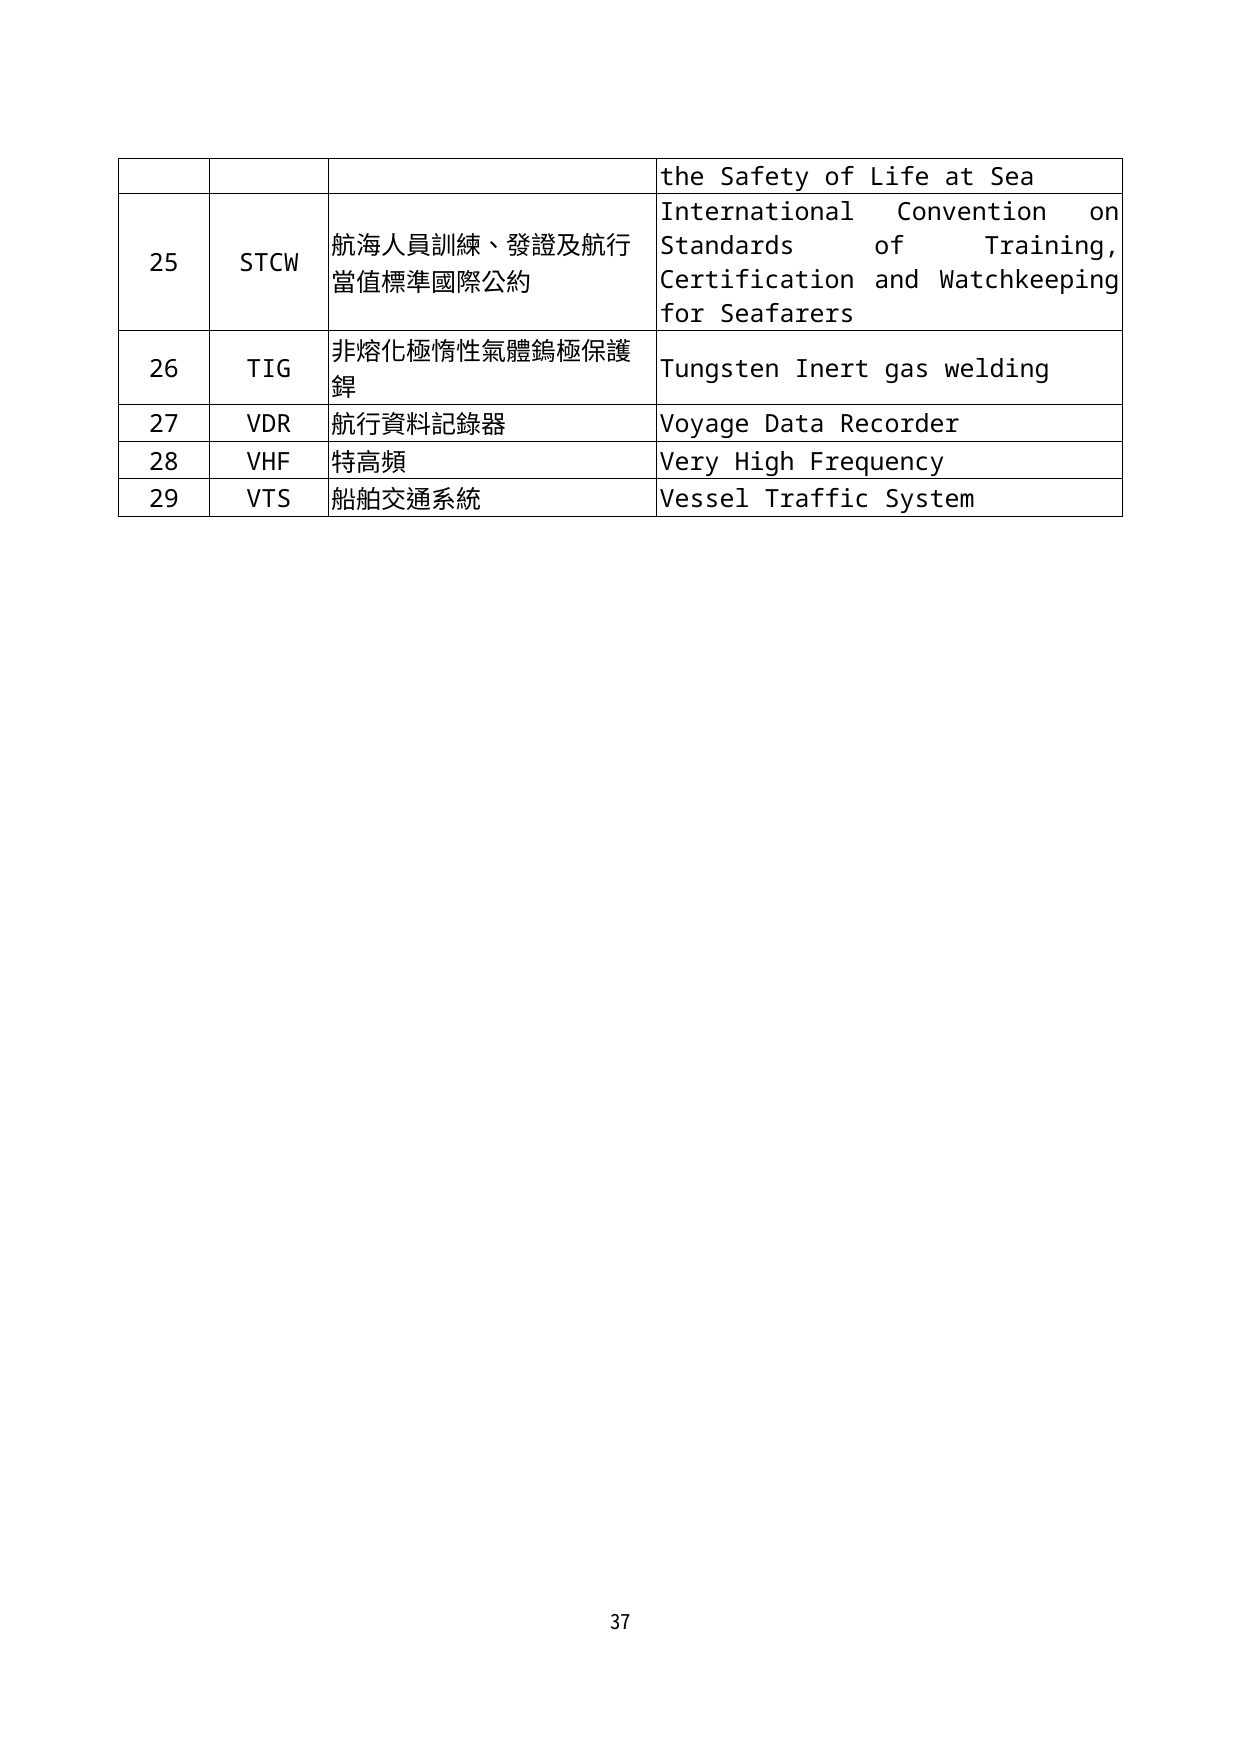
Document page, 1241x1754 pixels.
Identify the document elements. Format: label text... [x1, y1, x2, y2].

table_cell [210, 159, 328, 193]
table_cell 特高頻 [329, 442, 656, 478]
table_cell 航行資料記錄器 [329, 405, 656, 441]
table_cell the Safety of Life at Sea [657, 159, 1122, 193]
table_cell [119, 159, 209, 193]
table_cell Voyage Data Recorder [657, 405, 1122, 441]
table_cell STCW [210, 194, 328, 330]
table_cell 28 [119, 442, 209, 478]
table_cell 27 [119, 405, 209, 441]
table_cell Tungsten Inert gas welding [657, 331, 1122, 404]
table_cell VHF [210, 442, 328, 478]
table_cell Vessel Traffic System [657, 479, 1122, 516]
table_cell International Convention on Standards of Training, Certification and Watchkeeping for Seafarers [657, 194, 1122, 330]
table_cell Very High Frequency [657, 442, 1122, 478]
table_cell 29 [119, 479, 209, 516]
table_cell [329, 159, 656, 193]
table_cell VTS [210, 479, 328, 516]
table_cell 25 [119, 194, 209, 330]
table_cell VDR [210, 405, 328, 441]
table_cell TIG [210, 331, 328, 404]
table_cell 非熔化極惰性氣體鎢極保護銲 [329, 331, 656, 404]
table_cell 26 [119, 331, 209, 404]
table_cell 航海人員訓練、發證及航行當值標準國際公約 [329, 194, 656, 330]
table_cell 船舶交通系統 [329, 479, 656, 516]
